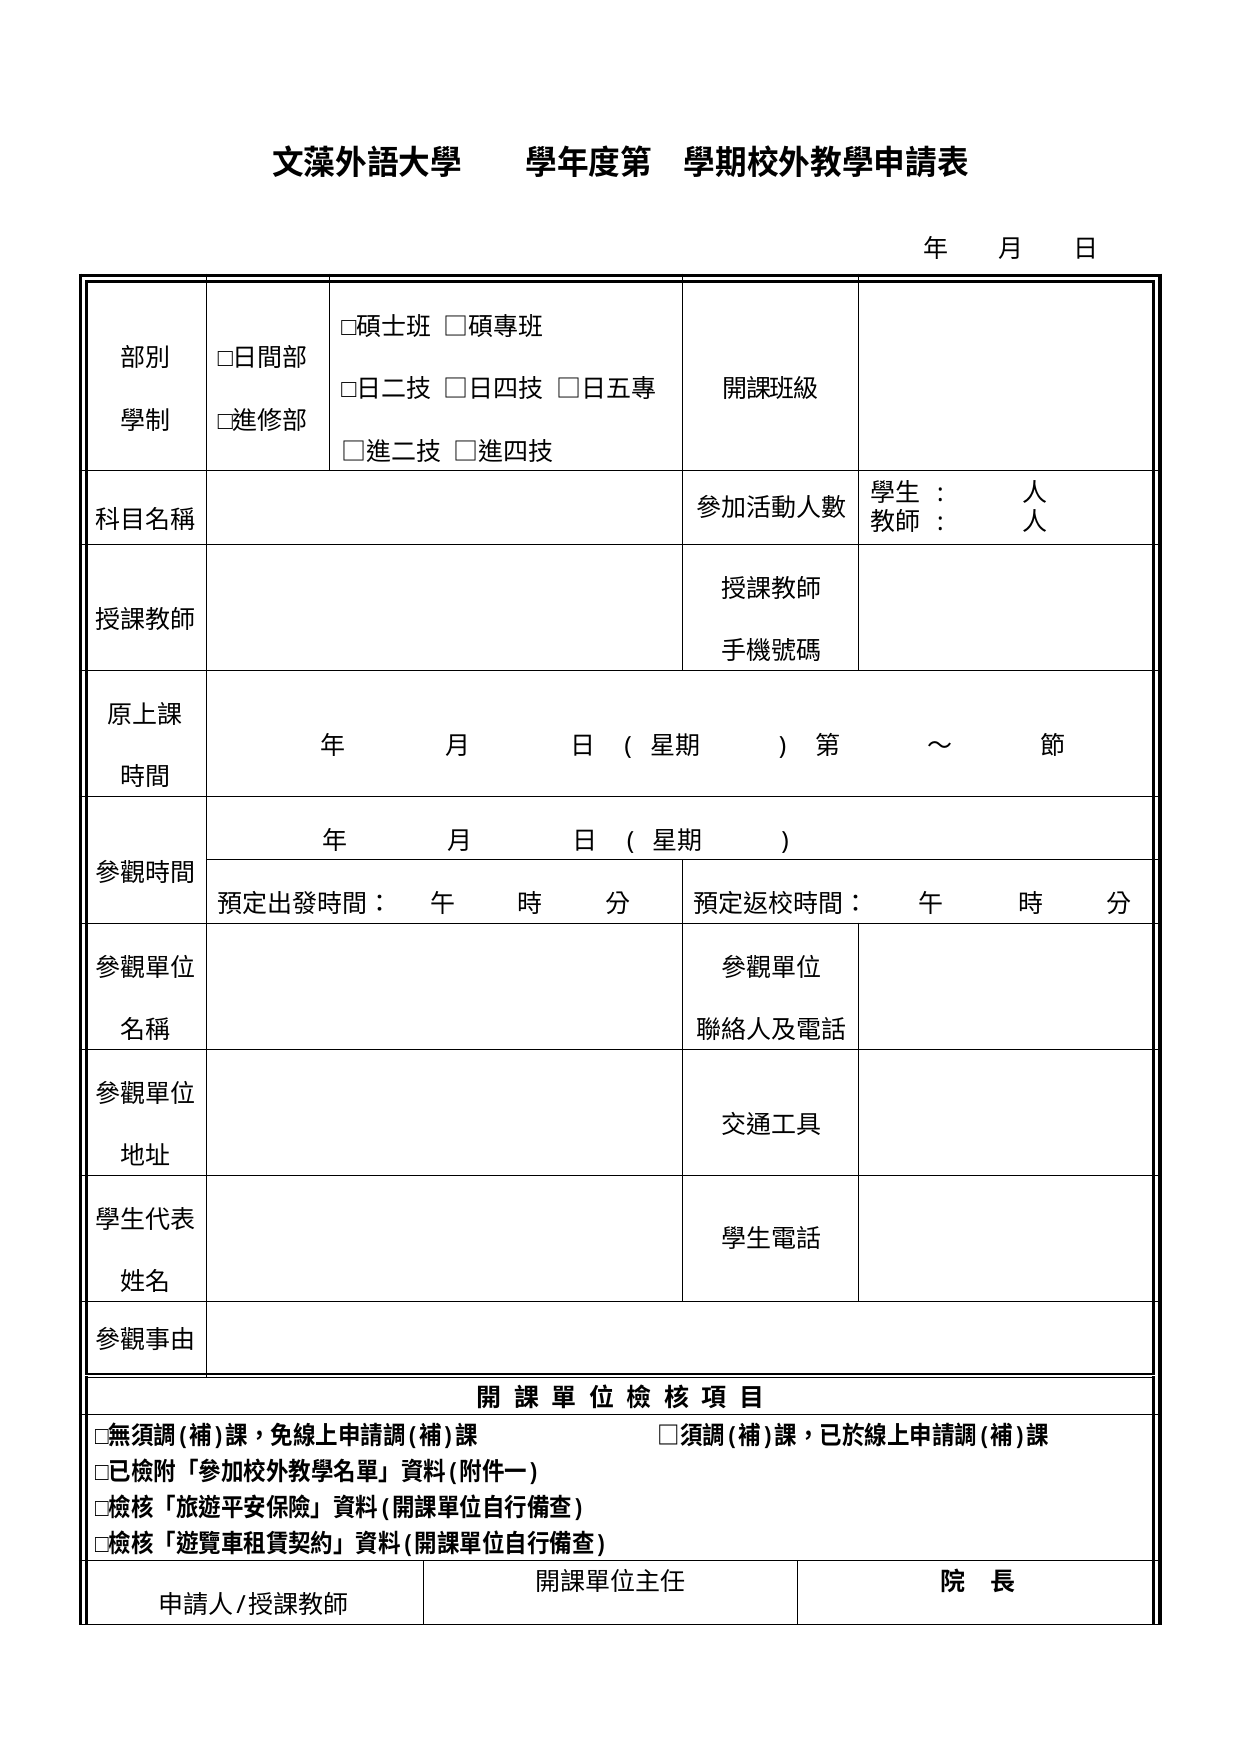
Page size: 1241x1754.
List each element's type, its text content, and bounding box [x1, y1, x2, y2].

table_cell [859, 1050, 1152, 1175]
table_cell 參觀事由 [88, 1302, 206, 1373]
table_cell 預定出發時間： 午 時 分 [207, 860, 682, 923]
table_cell [207, 545, 682, 669]
table_cell 預定返校時間： 午 時 分 [683, 860, 1152, 923]
table_cell 開課單位主任 [424, 1561, 797, 1624]
table_cell 學生電話 [683, 1176, 858, 1301]
table_header 開課班級 [683, 283, 858, 470]
table_cell 參觀單位 聯絡人及電話 [683, 924, 858, 1049]
table_cell [207, 1302, 1152, 1373]
table_cell 年 月 日 ( 星期 ) [207, 797, 1152, 859]
table_cell [859, 545, 1152, 669]
table_cell 年 月 日 ( 星期 ) 第 ～ 節 [207, 671, 1152, 796]
table_cell 授課教師 [88, 545, 206, 669]
table_cell 學生代表姓名 [88, 1176, 206, 1301]
table_cell [207, 471, 682, 543]
table_cell 開 課 單 位 檢 核 項 目 [88, 1378, 1152, 1414]
table_cell 科目名稱 [88, 471, 206, 543]
table_cell 原上課 時間 [88, 671, 206, 796]
table_cell 授課教師 手機號碼 [683, 545, 858, 669]
text 文藻外語大學 學年度第 學期校外教學申請表 [142, 118, 1098, 181]
table_cell [207, 1050, 682, 1175]
table_header [859, 283, 1152, 470]
table_cell [207, 924, 682, 1049]
table_cell 申請人/授課教師 [88, 1561, 423, 1624]
table_cell 參加活動人數 [683, 471, 858, 543]
table_cell 院 長 [798, 1561, 1152, 1624]
table_cell [207, 1176, 682, 1301]
table_cell □無須調(補)課，免線上申請調(補)課 □須調(補)課，已於線上申請調(補)課 □已檢附「參加校外教學名單」資料(附件一) □檢核「旅遊平安保險」資料(開課單位自行備查) □檢核「遊覽車租賃契約」資料(開課單位自行備查) [88, 1415, 1152, 1560]
table_header □碩士班 □碩專班 □日二技 □日四技 □日五專□進二技 □進四技 [330, 283, 682, 470]
table_cell 參觀單位地址 [88, 1050, 206, 1175]
table_cell 參觀單位名稱 [88, 924, 206, 1049]
table_cell 交通工具 [683, 1050, 858, 1175]
text 年 月 日 [142, 205, 1098, 268]
table_cell 參觀時間 [88, 797, 206, 923]
table_cell [859, 1176, 1152, 1301]
table_cell 學生 : 人 教師 : 人 [859, 471, 1152, 543]
table_header [859, 277, 1157, 470]
table_header □日間部 □進修部 [207, 283, 329, 470]
table_header 部別 學制 [84, 277, 206, 470]
table_cell [859, 924, 1152, 1049]
